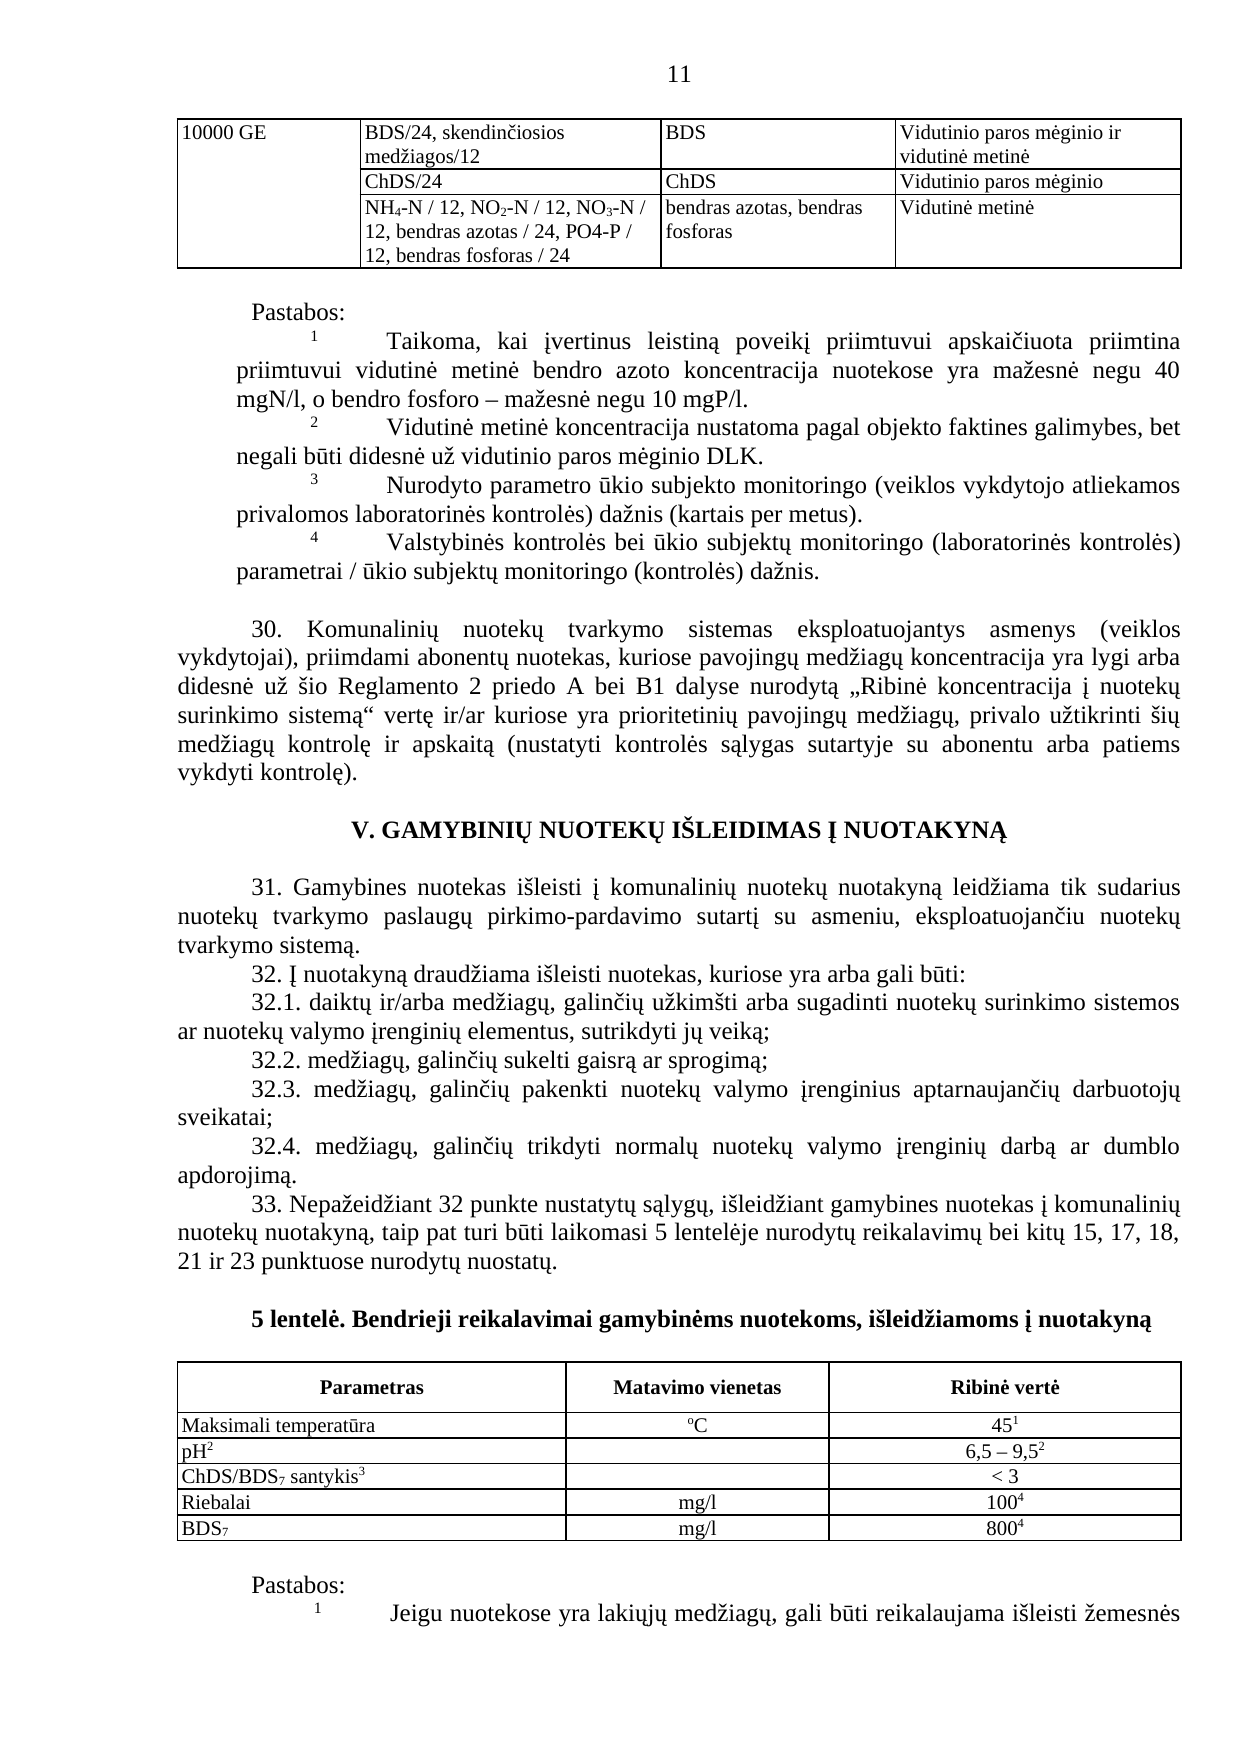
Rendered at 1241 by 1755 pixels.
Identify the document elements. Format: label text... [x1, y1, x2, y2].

table_header Parametras [178, 1363, 565, 1411]
table_cell ChDS [891, 170, 895, 193]
text 1 Taikoma, kai įvertinus leistiną poveikį priimtuvui apskaičiuota priimtina priimtuvui vidutinė metinė bendro azoto koncentracija nuotekose yra mažesnė negu 40 mgN/l, o bendro fosforo – mažesnė negu 10 mgP/l. [236, 326, 1181, 412]
table_cell Vidutinė metinė [896, 195, 1180, 267]
text 33. Nepažeidžiant 32 punkte nustatytų sąlygų, išleidžiant gamybines nuotekas į komunalinių nuotekų nuotakyną, taip pat turi būti laikomasi 5 lentelėje nurodytų reikalavimų bei kitų 15, 17, 18, 21 ir 23 punktuose nurodytų nuostatų. [177, 1189, 1181, 1275]
table_cell BDS [662, 120, 895, 168]
text 5 lentelė. Bendrieji reikalavimai gamybinėms nuotekoms, išleidžiamoms į nuotakyną [177, 1304, 1181, 1332]
text Pastabos: [177, 297, 1181, 326]
text 31. Gamybines nuotekas išleisti į komunalinių nuotekų nuotakyną leidžiama tik sudarius nuotekų tvarkymo paslaugų pirkimo-pardavimo sutartį su asmeniu, eksploatuojančiu nuotekų tvarkymo sistemą. [177, 872, 1181, 959]
text 4 Valstybinės kontrolės bei ūkio subjektų monitoringo (laboratorinės kontrolės) parametrai / ūkio subjektų monitoringo (kontrolės) dažnis. [236, 527, 1181, 585]
text 32.2. medžiagų, galinčių sukelti gaisrą ar sprogimą; [177, 1045, 1181, 1074]
text 2 Vidutinė metinė koncentracija nustatoma pagal objekto faktines galimybes, bet negali būti didesnė už vidutinio paros mėginio DLK. [236, 412, 1181, 470]
text V. GAMYBINIŲ NUOTEKŲ IŠLEIDIMAS Į NUOTAKYNĄ [177, 815, 1181, 844]
text 1 Jeigu nuotekose yra lakiųjų medžiagų, gali būti reikalaujama išleisti žemesnės [240, 1598, 1181, 1627]
text 32.4. medžiagų, galinčių trikdyti normalų nuotekų valymo įrenginių darbą ar dumblo apdorojimą. [177, 1131, 1181, 1189]
text Pastabos: [177, 1570, 1181, 1598]
table_cell bendras azotas, bendras fosforas [662, 195, 895, 267]
table_cell Daugiau kaip 10000 GE [178, 120, 360, 267]
text 32. Į nuotakyną draudžiama išleisti nuotekas, kuriose yra arba gali būti: [177, 959, 1181, 987]
table_header Ribinė vertė [830, 1363, 1180, 1411]
text 30. Komunalinių nuotekų tvarkymo sistemas eksploatuojantys asmenys (veiklos vykdytojai), priimdami abonentų nuotekas, kuriose pavojingų medžiagų koncentracija yra lygi arba didesnė už šio Reglamento 2 priedo A bei B1 dalyse nurodytą „Ribinė koncentracija į nuotekų surinkimo sistemą“ vertę ir/ar kuriose yra prioritetinių pavojingų medžiagų, privalo užtikrinti šių medžiagų kontrolę ir apskaitą (nustatyti kontrolės sąlygas sutartyje su abonentu arba patiems vykdyti kontrolę). [177, 614, 1181, 786]
text 32.3. medžiagų, galinčių pakenkti nuotekų valymo įrenginius aptarnaujančių darbuotojų sveikatai; [177, 1074, 1181, 1131]
table_header Matavimo vienetas [567, 1363, 828, 1411]
text 3 Nurodyto parametro ūkio subjekto monitoringo (veiklos vykdytojo atliekamos privalomos laboratorinės kontrolės) dažnis (kartais per metus). [236, 470, 1181, 527]
text 32.1. daiktų ir/arba medžiagų, galinčių užkimšti arba sugadinti nuotekų surinkimo sistemos ar nuotekų valymo įrenginių elementus, sutrikdyti jų veiką; [177, 987, 1181, 1045]
